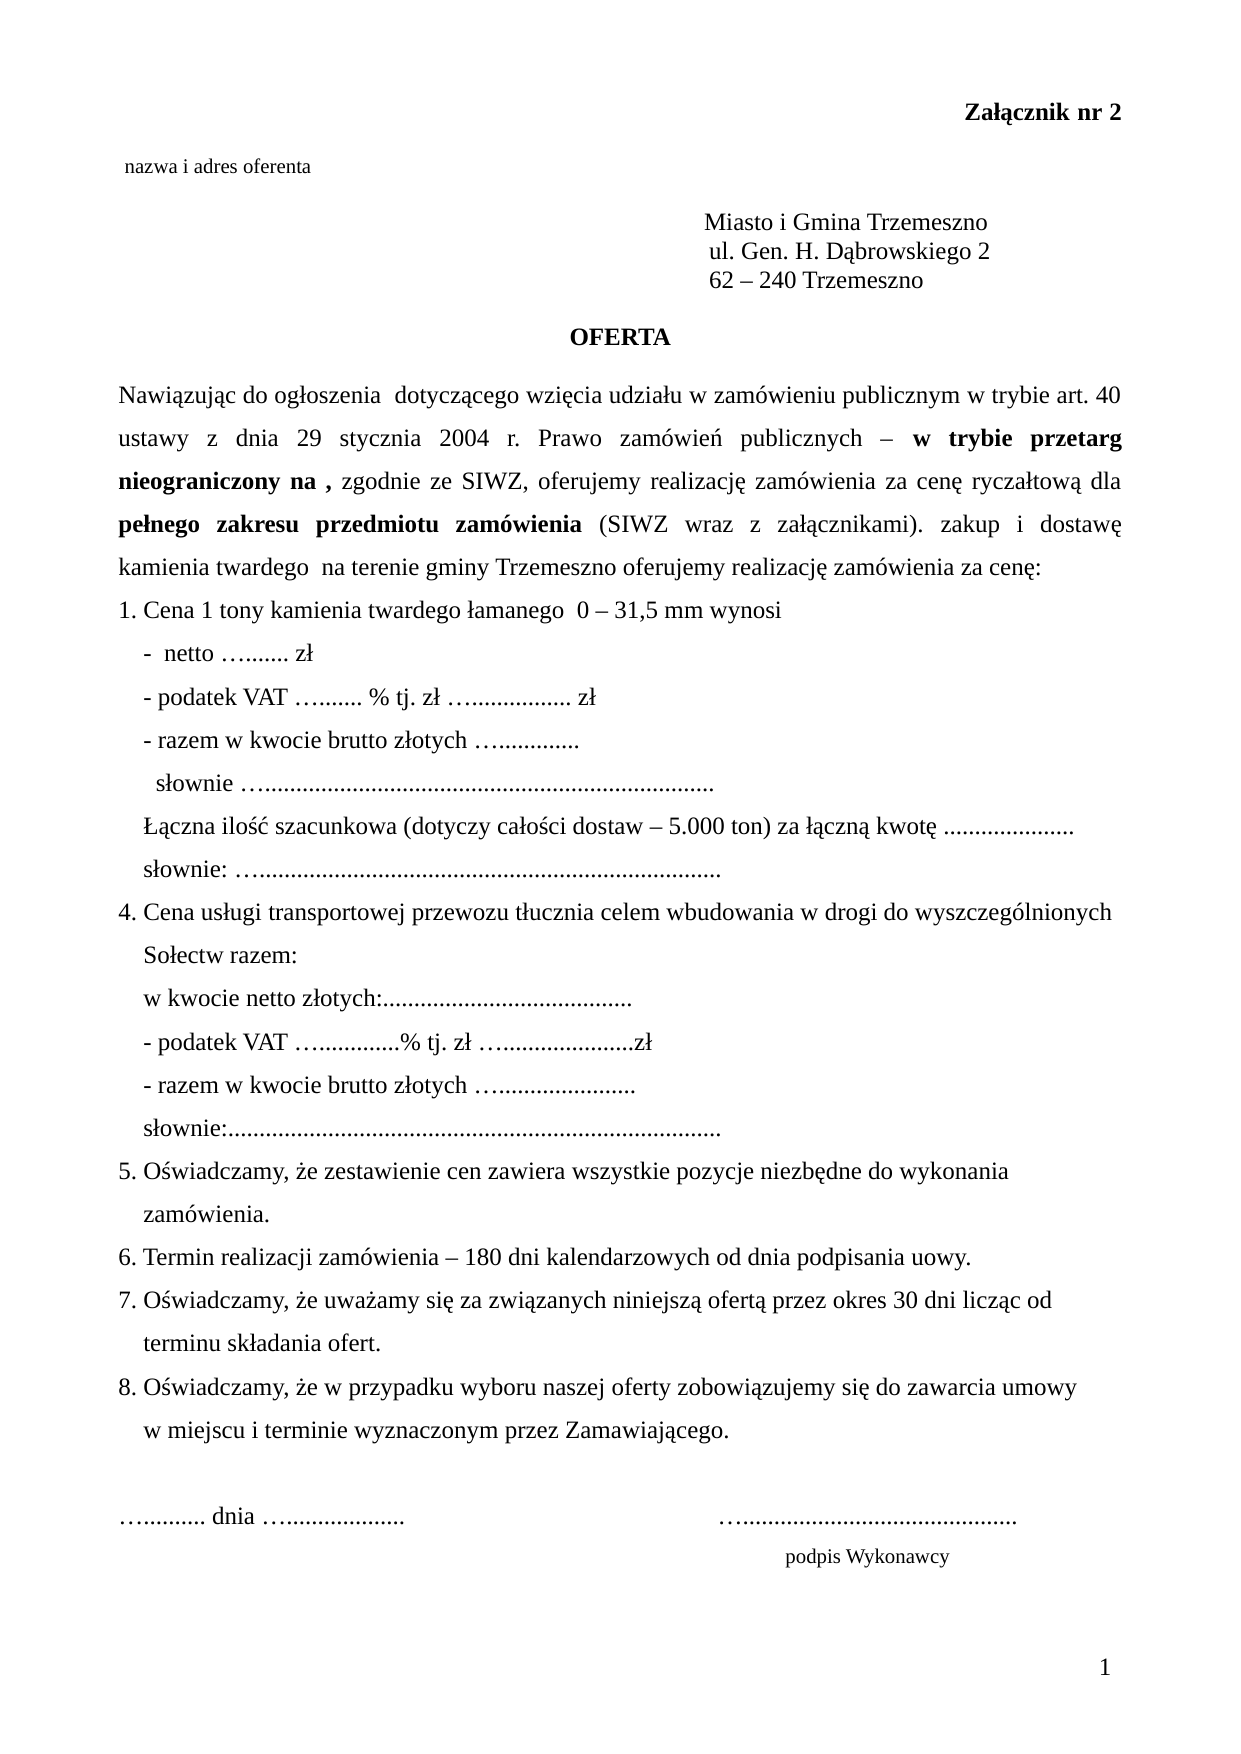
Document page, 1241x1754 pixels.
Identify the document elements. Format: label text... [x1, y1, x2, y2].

text Nawiązując do ogłoszenia dotyczącego wzięcia udziału w zamówieniu publicznym w trybie art. 40 ustawy z dnia 29 stycznia 2004 r. Prawo zamówień publicznych – w trybie przetarg nieograniczony na , zgodnie ze SIWZ, oferujemy realizację zamówienia za cenę ryczałtową dla pełnego zakresu przedmiotu zamówienia (SIWZ wraz z załącznikami). zakup i dostawę kamienia twardego na terenie gminy Trzemeszno oferujemy realizację zamówienia za cenę: 1. Cena 1 tony kamienia twardego łamanego 0 – 31,5 mm wynosi [118, 380, 1122, 624]
text podpis Wykonawcy [118, 1544, 1122, 1568]
text słownie:............................................................................... 5. Oświadczamy, że zestawienie cen zawiera wszystkie pozycje niezbędne do wykonania zamówienia. 6. Termin realizacji zamówienia – 180 dni kalendarzowych od dnia podpisania uowy. 7. Oświadczamy, że uważamy się za związanych niniejszą ofertą przez okres 30 dni licząc od terminu składania ofert. 8. Oświadczamy, że w przypadku wyboru naszej oferty zobowiązujemy się do zawarcia umowy w miejscu i terminie wyznaczonym przez Zamawiającego. [118, 1113, 1122, 1443]
text Łączna ilość szacunkowa (dotyczy całości dostaw – 5.000 ton) za łączną kwotę ..................... słownie: ….......................................................................... 4. Cena usługi transportowej przewozu tłucznia celem wbudowania w drogi do wyszczególnionych Sołectw razem: w kwocie netto złotych:........................................ - podatek VAT ….............% tj. zł ….....................zł - razem w kwocie brutto złotych …...................... [118, 811, 1122, 1098]
text OFERTA [118, 322, 1122, 380]
text nazwa i adres oferenta [118, 154, 1122, 178]
text ….......... dnia …................... …............................................ [118, 1458, 1122, 1530]
text Załącznik nr 2 [740, 97, 1122, 154]
text - netto …....... zł - podatek VAT …....... % tj. zł …................ zł - razem w kwocie brutto złotych …............. słownie …........................................................................ [118, 638, 1122, 797]
text Miasto i Gmina Trzemeszno ul. Gen. H. Dąbrowskiego 2 62 – 240 Trzemeszno [118, 207, 1122, 293]
